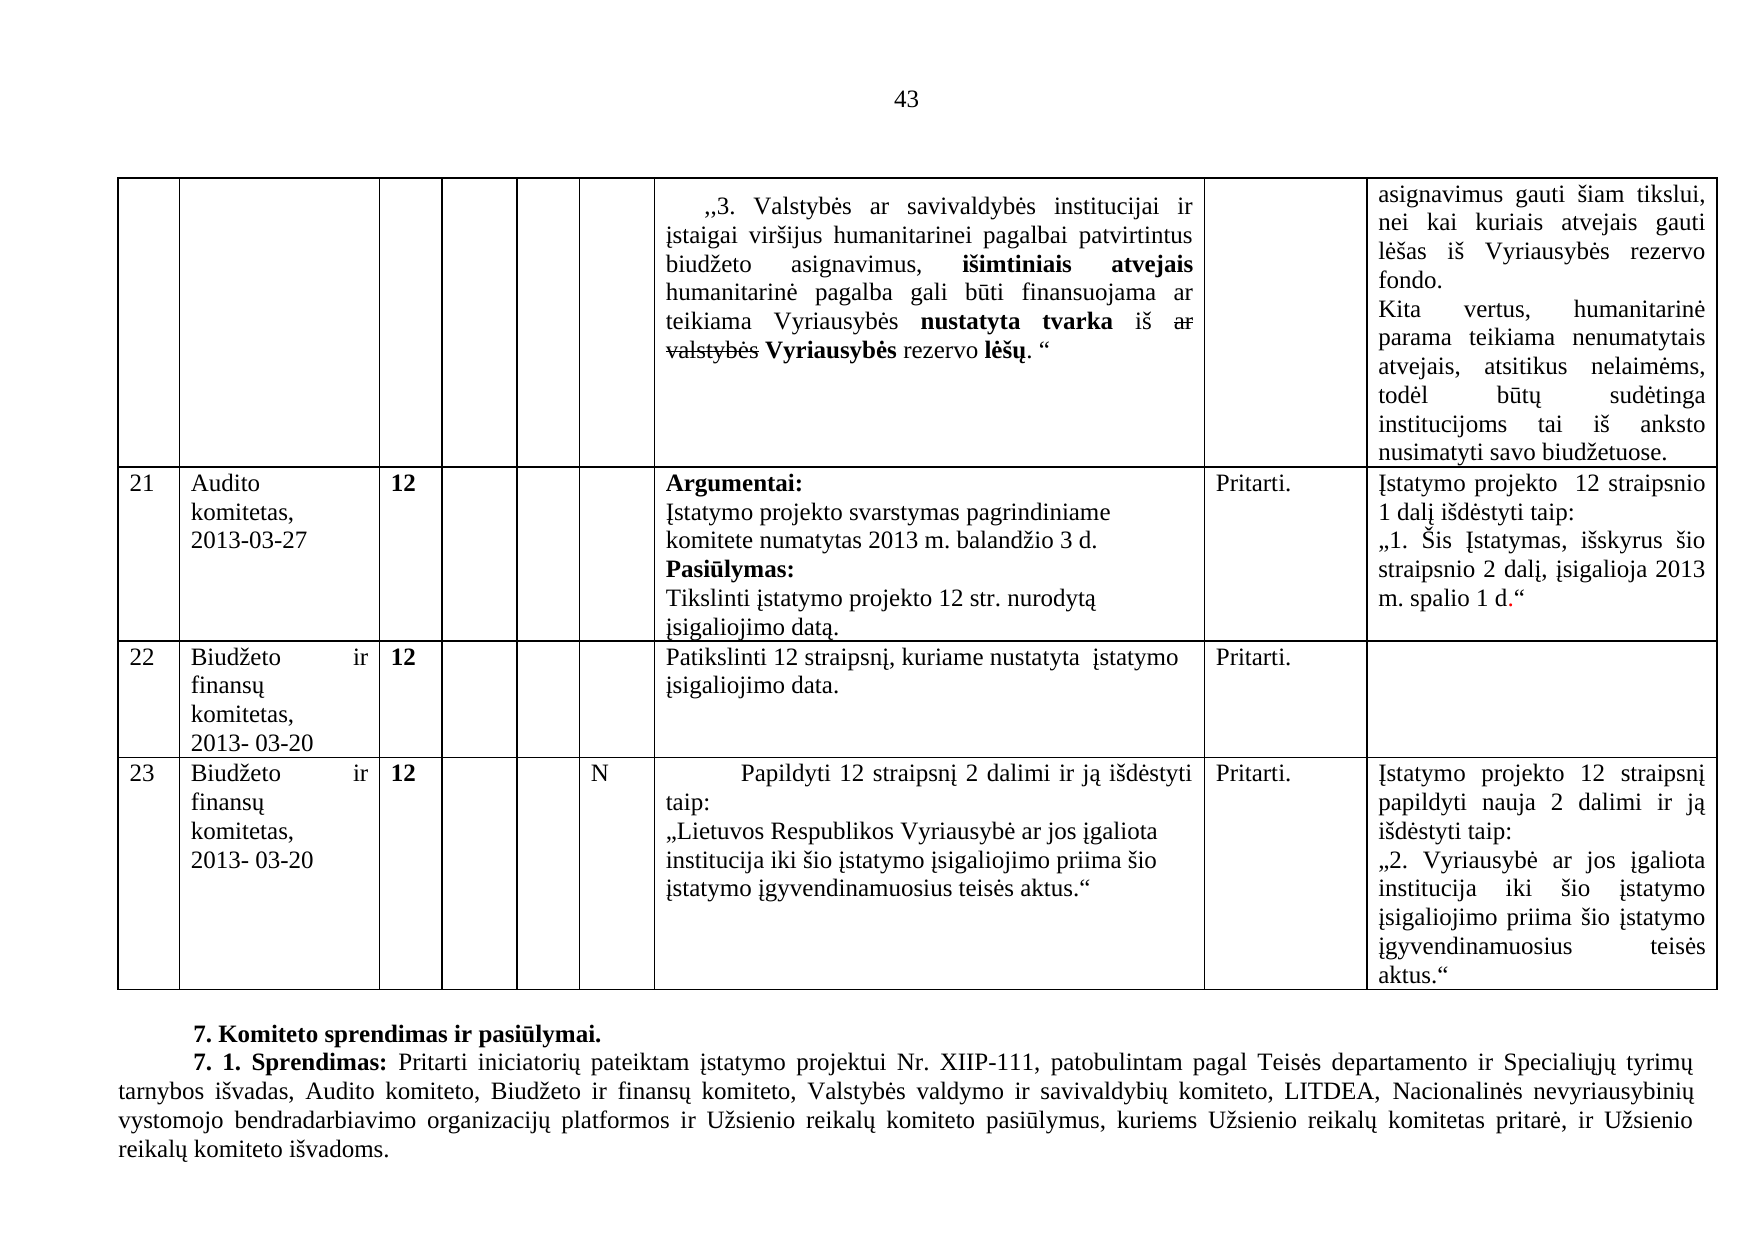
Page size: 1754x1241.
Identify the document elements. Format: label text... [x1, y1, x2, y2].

table_cell Pritarti. [1205, 758, 1366, 988]
table_cell 21 [119, 468, 179, 640]
table_cell 12 [380, 642, 441, 757]
table_cell Patikslinti 12 straipsnį, kuriame nustatyta įstatymo įsigaliojimo data. [655, 642, 1204, 757]
table_cell Argumentai: Įstatymo projekto svarstymas pagrindiniame komitete numatytas 2013 m. balandžio 3 d. Pasiūlymas: Tikslinti įstatymo projekto 12 str. nurodytą įsigaliojimo datą. [655, 468, 1204, 640]
table_cell ,,3. Valstybės ar savivaldybės institucijai ir įstaigai viršijus humanitarinei pagalbai patvirtintus biudžeto asignavimus, išimtiniais atvejais humanitarinė pagalba gali būti finansuojama ar teikiama Vyriausybės nustatyta tvarka iš ar valstybės Vyriausybės rezervo lėšų. “ [655, 179, 1204, 466]
table_cell [443, 179, 516, 466]
table_cell [518, 468, 579, 640]
table_cell [443, 642, 516, 757]
text 7. 1. Sprendimas: Pritarti iniciatorių pateiktam įstatymo projektui Nr. XIIP-111, patobulintam pagal Teisės departamento ir Specialiųjų tyrimų tarnybos išvadas, Audito komiteto, Biudžeto ir finansų komiteto, Valstybės valdymo ir savivaldybių komiteto, LITDEA, Nacionalinės nevyriausybinių vystomojo bendradarbiavimo organizacijų platformos ir Užsienio reikalų komiteto pasiūlymus, kuriems Užsienio reikalų komitetas pritarė, ir Užsienio reikalų komiteto išvadoms. [118, 1047, 1694, 1162]
table_cell Papildyti 12 straipsnį 2 dalimi ir ją išdėstyti taip: „Lietuvos Respublikos Vyriausybė ar jos įgaliota institucija iki šio įstatymo įsigaliojimo priima šio įstatymo įgyvendinamuosius teisės aktus.“ [655, 758, 1204, 988]
table_cell Pritarti. [1205, 468, 1366, 640]
table_cell [443, 468, 516, 640]
table_cell Pritarti. [1205, 642, 1366, 757]
table_cell [518, 758, 579, 988]
table_cell Įstatymo projekto 12 straipsnį papildyti nauja 2 dalimi ir ją išdėstyti taip: „2. Vyriausybė ar jos įgaliota institucija iki šio įstatymo įsigaliojimo priima šio įstatymo įgyvendinamuosius teisės aktus.“ [1368, 758, 1716, 988]
table_cell [518, 642, 579, 757]
table_cell [443, 758, 516, 988]
table_cell Audito komitetas, 2013-03-27 [180, 468, 379, 640]
table_cell N [580, 758, 654, 988]
table_cell Biudžeto ir finansų komitetas, 2013- 03-20 [180, 642, 379, 757]
table_cell [518, 179, 579, 466]
table_cell 12 [380, 758, 441, 988]
table_cell [580, 468, 654, 640]
table_cell [1205, 179, 1366, 466]
table_cell [380, 179, 441, 466]
text 7. Komiteto sprendimas ir pasiūlymai. [118, 1019, 1694, 1047]
table_cell [180, 179, 379, 466]
table_cell [580, 179, 654, 466]
table_cell asignavimus gauti šiam tikslui, nei kai kuriais atvejais gauti lėšas iš Vyriausybės rezervo fondo. Kita vertus, humanitarinė parama teikiama nenumatytais atvejais, atsitikus nelaimėms, todėl būtų sudėtinga institucijoms tai iš anksto nusimatyti savo biudžetuose. [1368, 179, 1716, 466]
table_cell Įstatymo projekto 12 straipsnio 1 dalį išdėstyti taip: „1. Šis Įstatymas, išskyrus šio straipsnio 2 dalį, įsigalioja 2013 m. spalio 1 d.“ [1368, 468, 1716, 640]
table_cell 22 [119, 642, 179, 757]
table_cell 12 [380, 468, 441, 640]
table_cell [1368, 642, 1716, 757]
table_cell [119, 179, 179, 466]
table_cell [580, 642, 654, 757]
table_cell Biudžeto ir finansų komitetas, 2013- 03-20 [180, 758, 379, 988]
table_cell 23 [119, 758, 179, 988]
